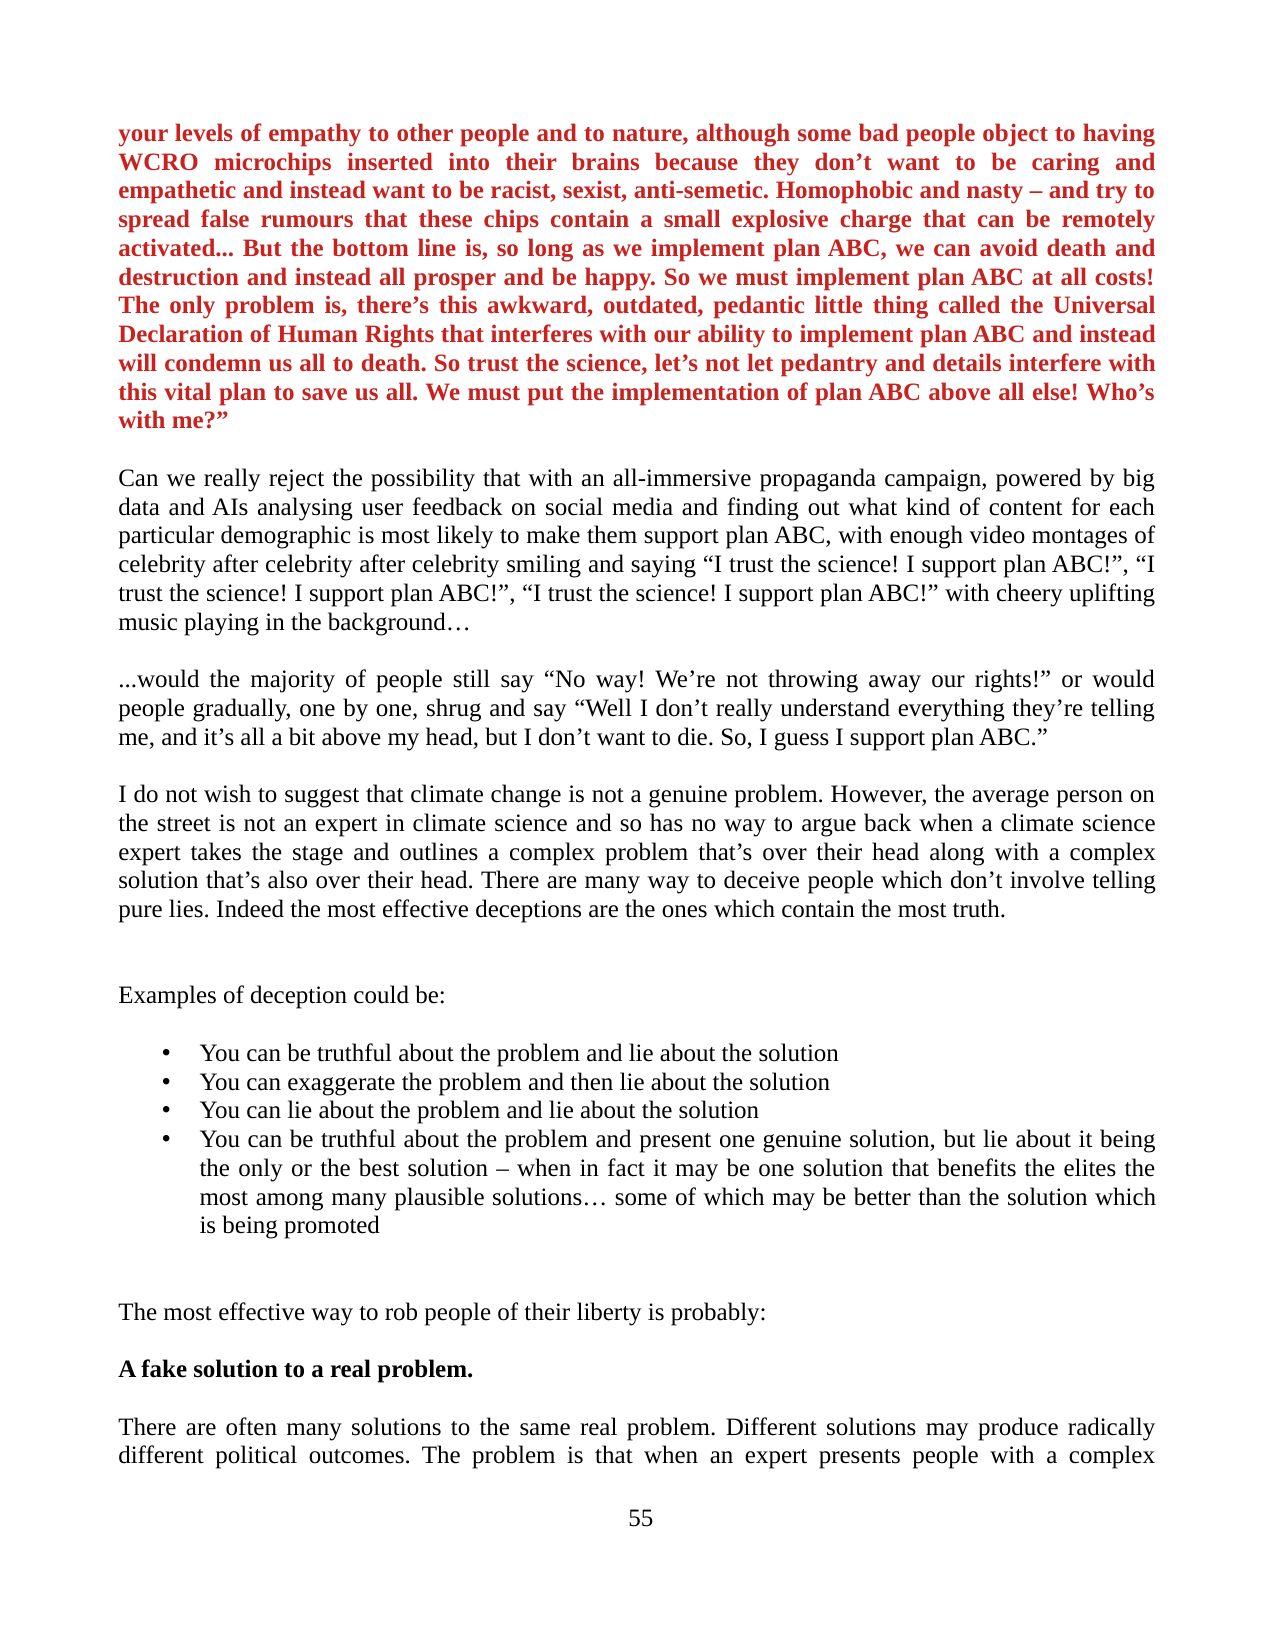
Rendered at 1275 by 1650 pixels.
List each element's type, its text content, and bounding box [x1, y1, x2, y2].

text There are often many solutions to the same real problem. Different solutions may produce radically different political outcomes. The problem is that when an expert presents people with a complex [118, 1412, 1157, 1469]
text I do not wish to suggest that climate change is not a genuine problem. However, the average person on the street is not an expert in climate science and so has no way to argue back when a climate science expert takes the stage and outlines a complex problem that’s over their head along with a complex solution that’s also over their head. There are many way to deceive people which don’t involve telling pure lies. Indeed the most effective deceptions are the ones which contain the most truth. [118, 779, 1157, 923]
list You can be truthful about the problem and present one genuine solution, but lie about it being the only or the best solution – when in fact it may be one solution that benefits the elites the most among many plausible solutions… some of which may be better than the solution which is being promoted [162, 1124, 1157, 1239]
list You can exaggerate the problem and then lie about the solution [162, 1067, 1157, 1096]
list You can be truthful about the problem and lie about the solution [162, 1038, 1157, 1067]
text your levels of empathy to other people and to nature, although some bad people object to having WCRO microchips inserted into their brains because they don’t want to be caring and empathetic and instead want to be racist, sexist, anti-semetic. Homophobic and nasty – and try to spread false rumours that these chips contain a small explosive charge that can be remotely activated... But the bottom line is, so long as we implement plan ABC, we can avoid death and destruction and instead all prosper and be happy. So we must implement plan ABC at all costs! The only problem is, there’s this awkward, outdated, pedantic little thing called the Universal Declaration of Human Rights that interferes with our ability to implement plan ABC and instead will condemn us all to death. So trust the science, let’s not let pedantry and details interfere with this vital plan to save us all. We must put the implementation of plan ABC above all else! Who’s with me?” [118, 118, 1157, 434]
text ...would the majority of people still say “No way! We’re not throwing away our rights!” or would people gradually, one by one, shrug and say “Well I don’t really understand everything they’re telling me, and it’s all a bit above my head, but I don’t want to die. So, I guess I support plan ABC.” [118, 664, 1157, 751]
list You can lie about the problem and lie about the solution [162, 1096, 1157, 1124]
text The most effective way to rob people of their liberty is probably: [118, 1297, 1157, 1326]
text A fake solution to a real problem. [118, 1354, 1157, 1383]
text Examples of deception could be: [118, 981, 1157, 1009]
text Can we really reject the possibility that with an all-immersive propaganda campaign, powered by big data and AIs analysing user feedback on social media and finding out what kind of content for each particular demographic is most likely to make them support plan ABC, with enough video montages of celebrity after celebrity after celebrity smiling and saying “I trust the science! I support plan ABC!”, “I trust the science! I support plan ABC!”, “I trust the science! I support plan ABC!” with cheery uplifting music playing in the background… [118, 463, 1157, 636]
